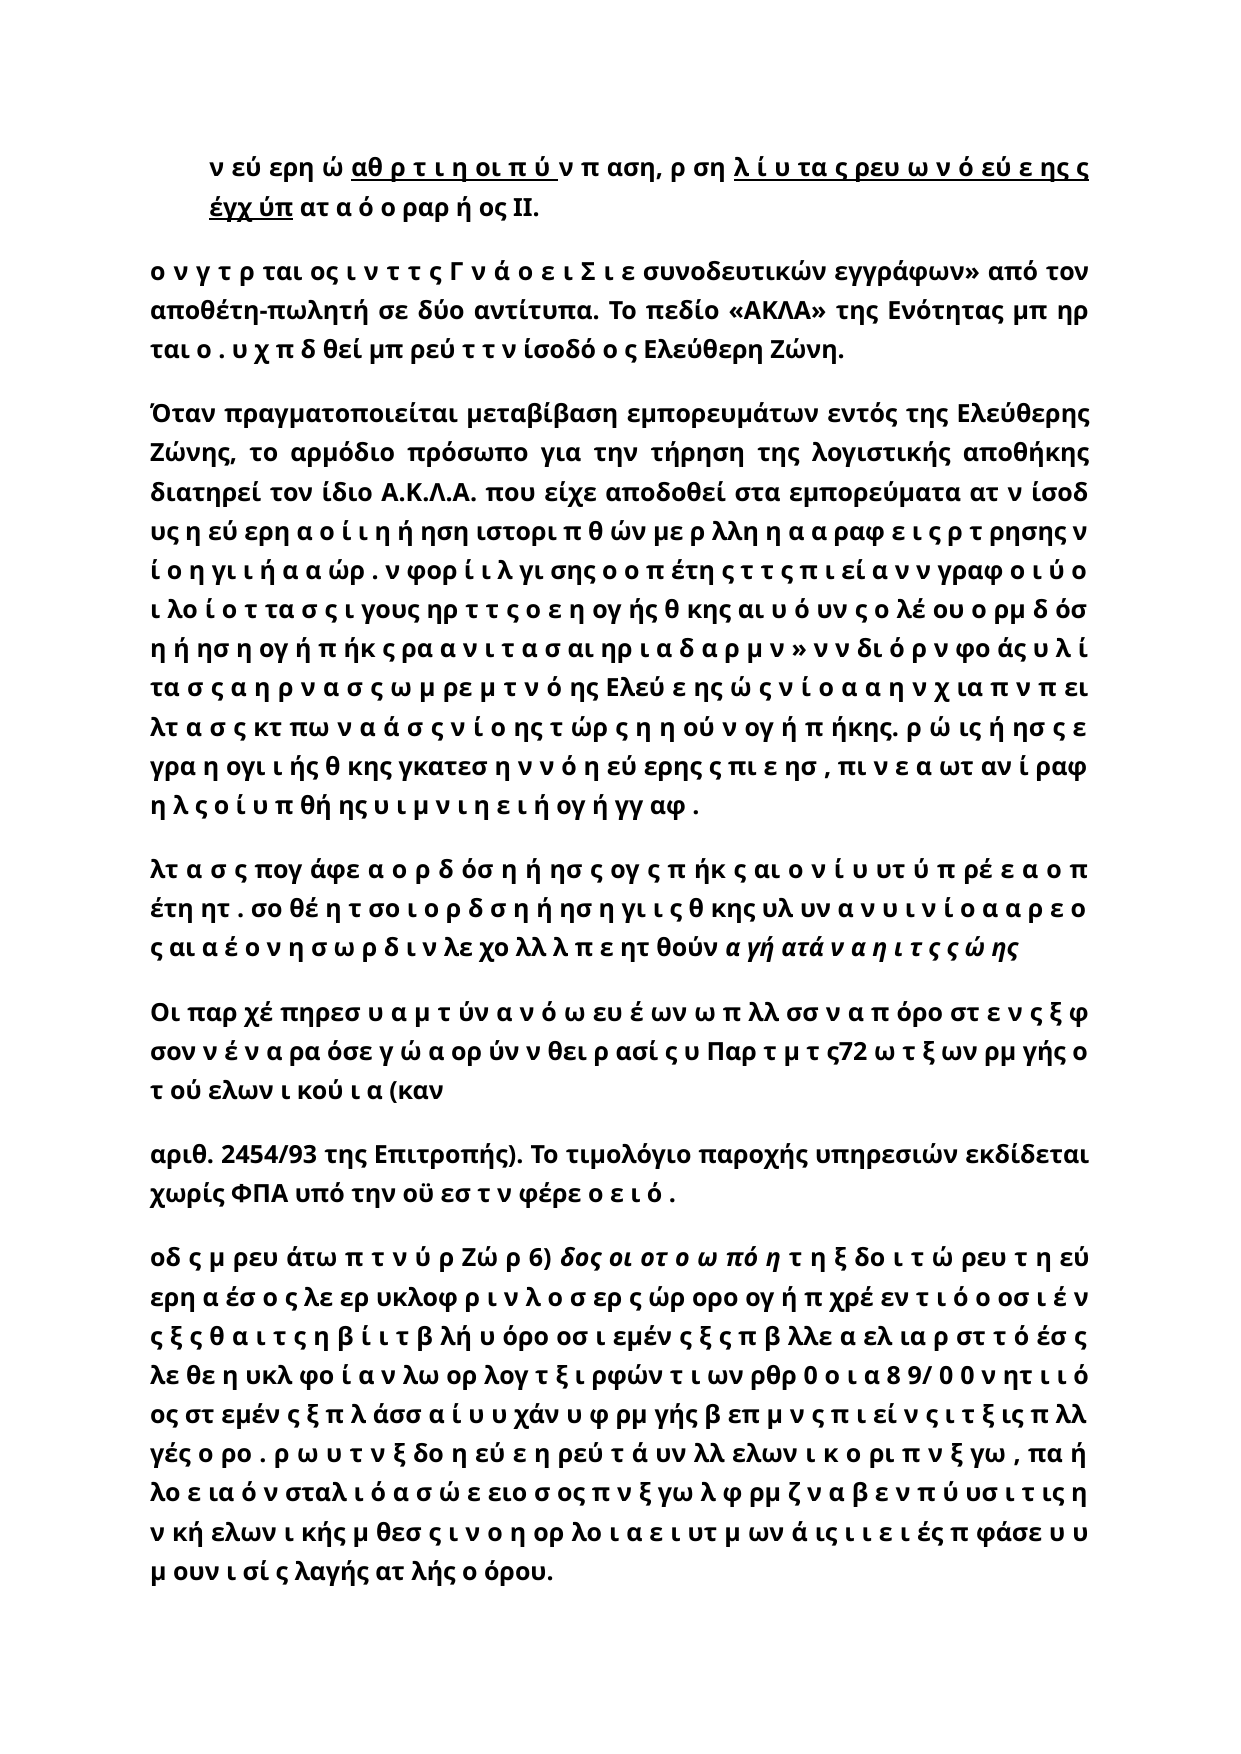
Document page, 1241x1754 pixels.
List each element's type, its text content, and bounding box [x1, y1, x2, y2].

text αριθ. 2454/93 της Επιτροπής). Το τιμολόγιο παροχής υπηρεσιών εκδίδεται χωρίς ΦΠΑ υπό την οϋ εσ τ ν φέρε ο ε ι ό . [150, 1137, 1090, 1210]
text Όταν πραγματοποιείται μεταβίβαση εμπορευμάτων εντός της Ελεύθερης Ζώνης, το αρμόδιο πρόσωπο για την τήρηση της λογιστικής αποθήκης διατηρεί τον ίδιο Α.Κ.Λ.Α. που είχε αποδοθεί στα εμπορεύματα ατ ν ίσοδ υς η εύ ερη α ο ί ι η ή ηση ιστορι π θ ών με ρ λλη η α α ραφ ε ι ς ρ τ ρησης ν ί ο η γι ι ή α α ώρ . ν φορ ί ι λ γι σης ο ο π έτη ς τ τ ς π ι εί α ν ν γραφ ο ι ύ ο ι λο ί ο τ τα σ ς ι γους ηρ τ τ ς ο ε η ογ ής θ κης αι υ ό υν ς ο λέ ου ο ρμ δ όσ η ή ησ η ογ ή π ήκ ς ρα α ν ι τ α σ αι ηρ ι α δ α ρ μ ν » ν ν δι ό ρ ν φο άς υ λ ί τα σ ς α η ρ ν α σ ς ω μ ρε μ τ ν ό ης Ελεύ ε ης ώ ς ν ί ο α α η ν χ ια π ν π ει λτ α σ ς κτ πω ν α ά σ ς ν ί ο ης τ ώρ ς η η ού ν ογ ή π ήκης. ρ ώ ις ή ησ ς ε γρα η ογι ι ής θ κης γκατεσ η ν ν ό η εύ ερης ς πι ε ησ , πι ν ε α ωτ αν ί ραφ η λ ς ο ί υ π θή ης υ ι μ ν ι η ε ι ή ογ ή γγ αφ . [150, 396, 1090, 822]
text Οι παρ χέ πηρεσ υ α μ τ ύν α ν ό ω ευ έ ων ω π λλ σσ ν α π όρο στ ε ν ς ξ φ σον ν έ ν α ρα όσε γ ώ α ορ ύν ν θει ρ ασί ς υ Παρ τ μ τ ς72 ω τ ξ ων ρμ γής ο τ ού ελων ι κού ι α (καν [150, 994, 1090, 1107]
list ν εύ ερη ώ αθ ρ τ ι η οι π ύ ν π αση, ρ ση λ ί υ τα ς ρευ ω ν ό εύ ε ης ς έγχ ύπ ατ α ό ο ραρ ή ος ΙΙ. [150, 150, 1090, 223]
text οδ ς μ ρευ άτω π τ ν ύ ρ Ζώ ρ 6) δος οι οτ ο ω πό η τ η ξ δο ι τ ώ ρευ τ η εύ ερη α έσ ο ς λε ερ υκλοφ ρ ι ν λ ο σ ερ ς ώρ ορο ογ ή π χρέ εν τ ι ό ο οσ ι έ ν ς ξ ς θ α ι τ ς η β ί ι τ β λή υ όρο οσ ι εμέν ς ξ ς π β λλε α ελ ια ρ στ τ ό έσ ς λε θε η υκλ φο ί α ν λω ορ λογ τ ξ ι ρφών τ ι ων ρθρ 0 ο ι α 8 9/ 0 0 ν ητ ι ι ό ος στ εμέν ς ξ π λ άσσ α ί υ υ χάν υ φ ρμ γής β επ μ ν ς π ι εί ν ς ι τ ξ ις π λλ γές ο ρο . ρ ω υ τ ν ξ δο η εύ ε η ρεύ τ ά υν λλ ελων ι κ ο ρι π ν ξ γω , πα ή λο ε ια ό ν σταλ ι ό α σ ώ ε ειο σ ος π ν ξ γω λ φ ρμ ζ ν α β ε ν π ύ υσ ι τ ις η ν κή ελων ι κής μ θεσ ς ι ν ο η ορ λο ι α ε ι υτ μ ων ά ις ι ι ε ι ές π φάσε υ υ μ ουν ι σί ς λαγής ατ λής ο όρου. [150, 1240, 1090, 1587]
text λτ α σ ς πογ άφε α ο ρ δ όσ η ή ησ ς ογ ς π ήκ ς αι ο ν ί υ υτ ύ π ρέ ε α ο π έτη ητ . σο θέ η τ σο ι ο ρ δ σ η ή ησ η γι ι ς θ κης υλ υν α ν υ ι ν ί ο α α ρ ε ο ς αι α έ ο ν η σ ω ρ δ ι ν λε χο λλ λ π ε ητ θούν α γή ατά ν α η ι τ ς ς ώ ης [150, 852, 1090, 964]
text ο ν γ τ ρ ται ος ι ν τ τ ς Γ ν ά ο ε ι Σ ι ε συνοδευτικών εγγράφων» από τον αποθέτη-πωλητή σε δύο αντίτυπα. Το πεδίο «ΑΚΛΑ» της Ενότητας μπ ηρ ται ο . υ χ π δ θεί μπ ρεύ τ τ ν ίσοδό ο ς Ελεύθερη Ζώνη. [150, 253, 1090, 366]
